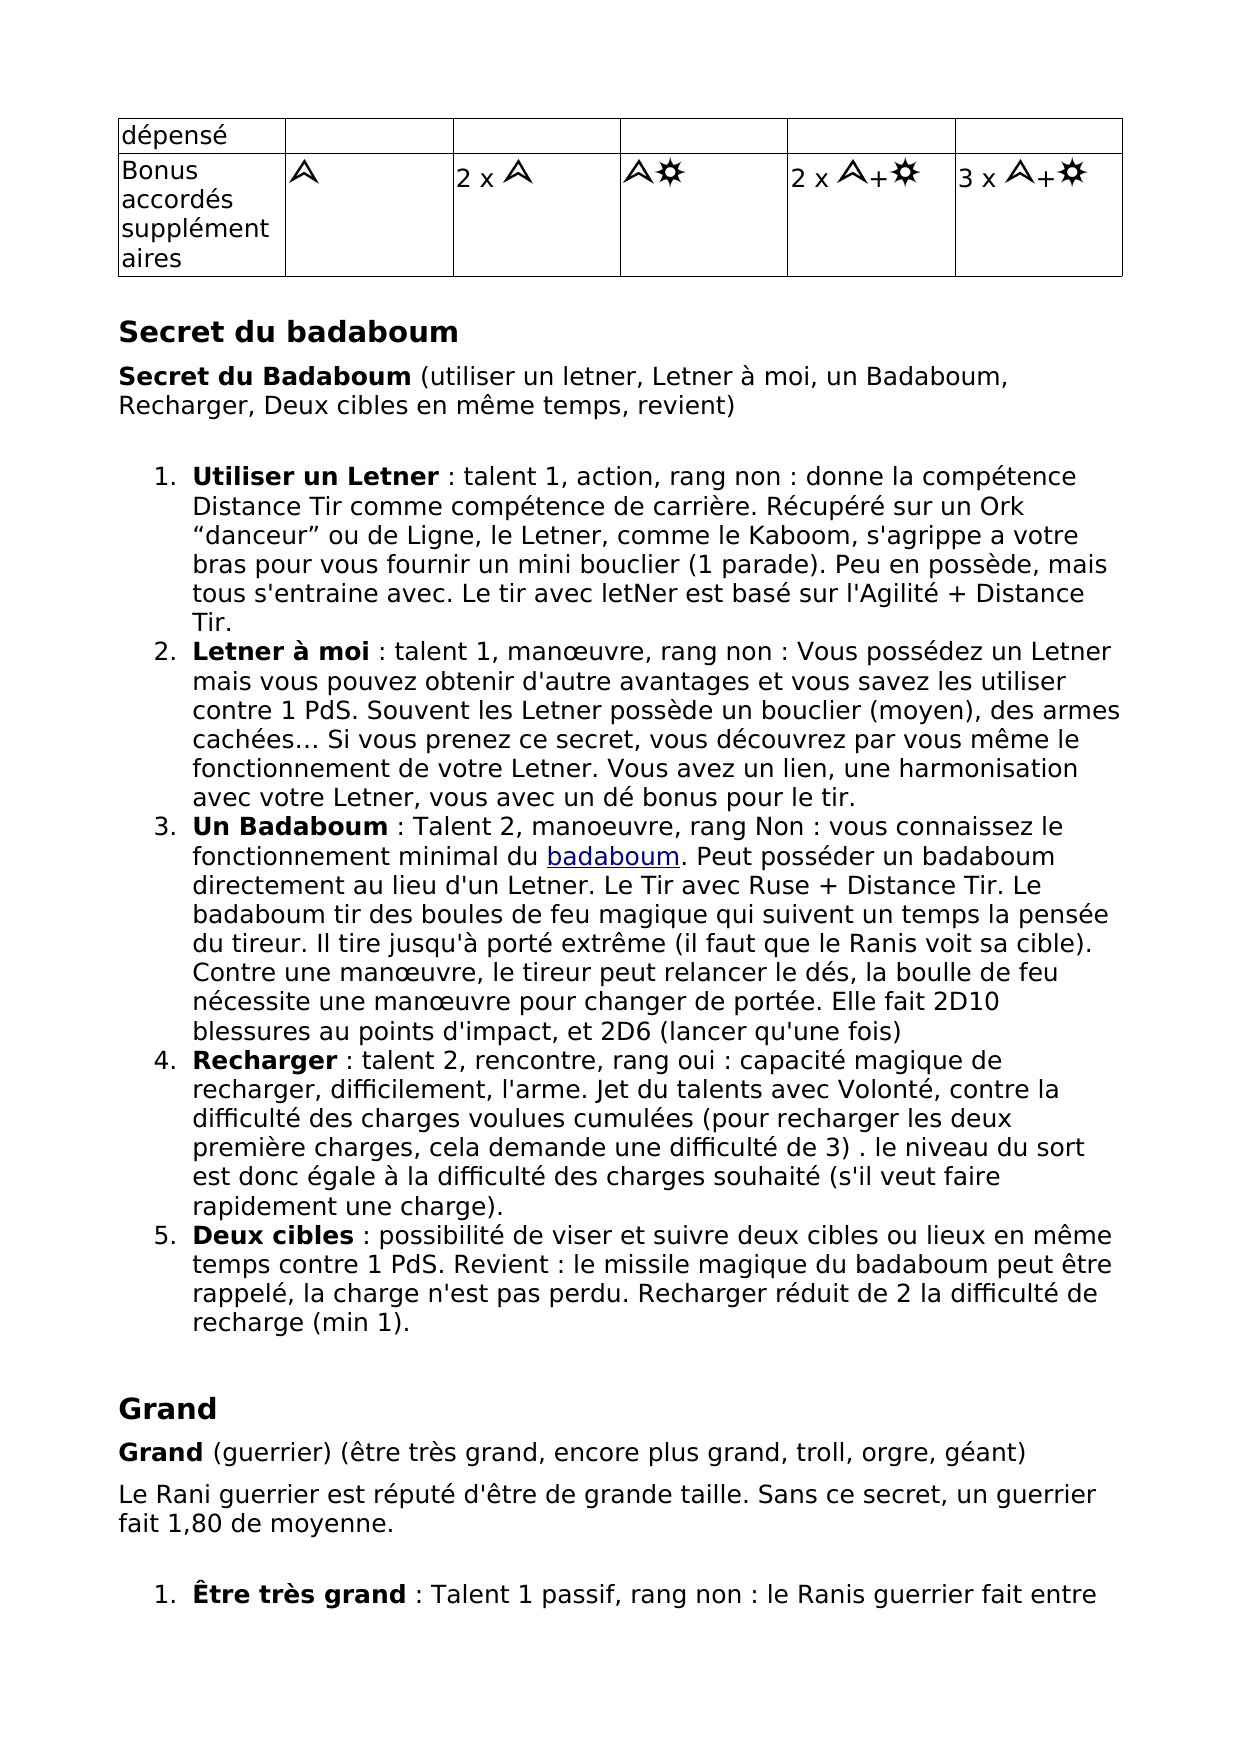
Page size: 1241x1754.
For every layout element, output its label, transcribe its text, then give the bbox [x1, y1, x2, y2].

table_header [286, 119, 453, 153]
text Le Rani guerrier est réputé d'être de grande taille. Sans ce secret, un guerrier fait 1,80 de moyenne. [118, 1480, 1122, 1538]
picture [288, 156, 320, 188]
table_cell [286, 154, 453, 276]
table_cell Bonus accordés supplémentaires [119, 154, 285, 276]
picture [836, 156, 869, 188]
table_cell 2 x + [788, 154, 955, 276]
picture [622, 156, 686, 188]
list Être très grand : Talent 1 passif, rang non : le Ranis guerrier fait entre [177, 1580, 1122, 1609]
subtitle Secret du badaboum [118, 316, 1122, 350]
table_header dépensé [119, 119, 285, 153]
table_cell 2 x [454, 154, 620, 276]
table_header [788, 119, 955, 153]
list Recharger : talent 2, rencontre, rang oui : capacité magique de recharger, difficilement, l'arme. Jet du talents avec Volonté, contre la difficulté des charges voulues cumulées (pour recharger les deux première charges, cela demande une difficulté de 3) . le niveau du sort est donc égale à la difficulté des charges souhaité (s'il veut faire rapidement une charge). [177, 1046, 1122, 1221]
table_cell 3 x + [956, 154, 1122, 276]
picture [1056, 156, 1088, 188]
text Secret du Badaboum (utiliser un letner, Letner à moi, un Badaboum, Recharger, Deux cibles en même temps, revient) [118, 362, 1122, 421]
picture [502, 156, 534, 188]
picture [1004, 156, 1036, 188]
subtitle Grand [118, 1392, 1122, 1426]
table_header [621, 119, 787, 153]
list Un Badaboum : Talent 2, manoeuvre, rang Non : vous connaissez le fonctionnement minimal du badaboum. Peut posséder un badaboum directement au lieu d'un Letner. Le Tir avec Ruse + Distance Tir. Le badaboum tir des boules de feu magique qui suivent un temps la pensée du tireur. Il tire jusqu'à porté extrême (il faut que le Ranis voit sa cible). Contre une manœuvre, le tireur peut relancer le dés, la boulle de feu nécessite une manœuvre pour changer de portée. Elle fait 2D10 blessures au points d'impact, et 2D6 (lancer qu'une fois) [177, 812, 1122, 1046]
list Utiliser un Letner : talent 1, action, rang non : donne la compétence Distance Tir comme compétence de carrière. Récupéré sur un Ork “danceur” ou de Ligne, le Letner, comme le Kaboom, s'agrippe a votre bras pour vous fournir un mini bouclier (1 parade). Peu en possède, mais tous s'entraine avec. Le tir avec letNer est basé sur l'Agilité + Distance Tir. [177, 462, 1122, 637]
text Grand (guerrier) (être très grand, encore plus grand, troll, orgre, géant) [118, 1438, 1122, 1468]
table_cell [621, 154, 787, 276]
table_header [956, 119, 1122, 153]
list Deux cibles : possibilité de viser et suivre deux cibles ou lieux en même temps contre 1 PdS. Revient : le missile magique du badaboum peut être rappelé, la charge n'est pas perdu. Recharger réduit de 2 la difficulté de recharge (min 1). [177, 1221, 1122, 1337]
list Letner à moi : talent 1, manœuvre, rang non : Vous possédez un Letner mais vous pouvez obtenir d'autre avantages et vous savez les utiliser contre 1 PdS. Souvent les Letner possède un bouclier (moyen), des armes cachées… Si vous prenez ce secret, vous découvrez par vous même le fonctionnement de votre Letner. Vous avez un lien, une harmonisation avec votre Letner, vous avec un dé bonus pour le tir. [177, 637, 1122, 812]
picture [889, 156, 921, 188]
table_header [454, 119, 620, 153]
